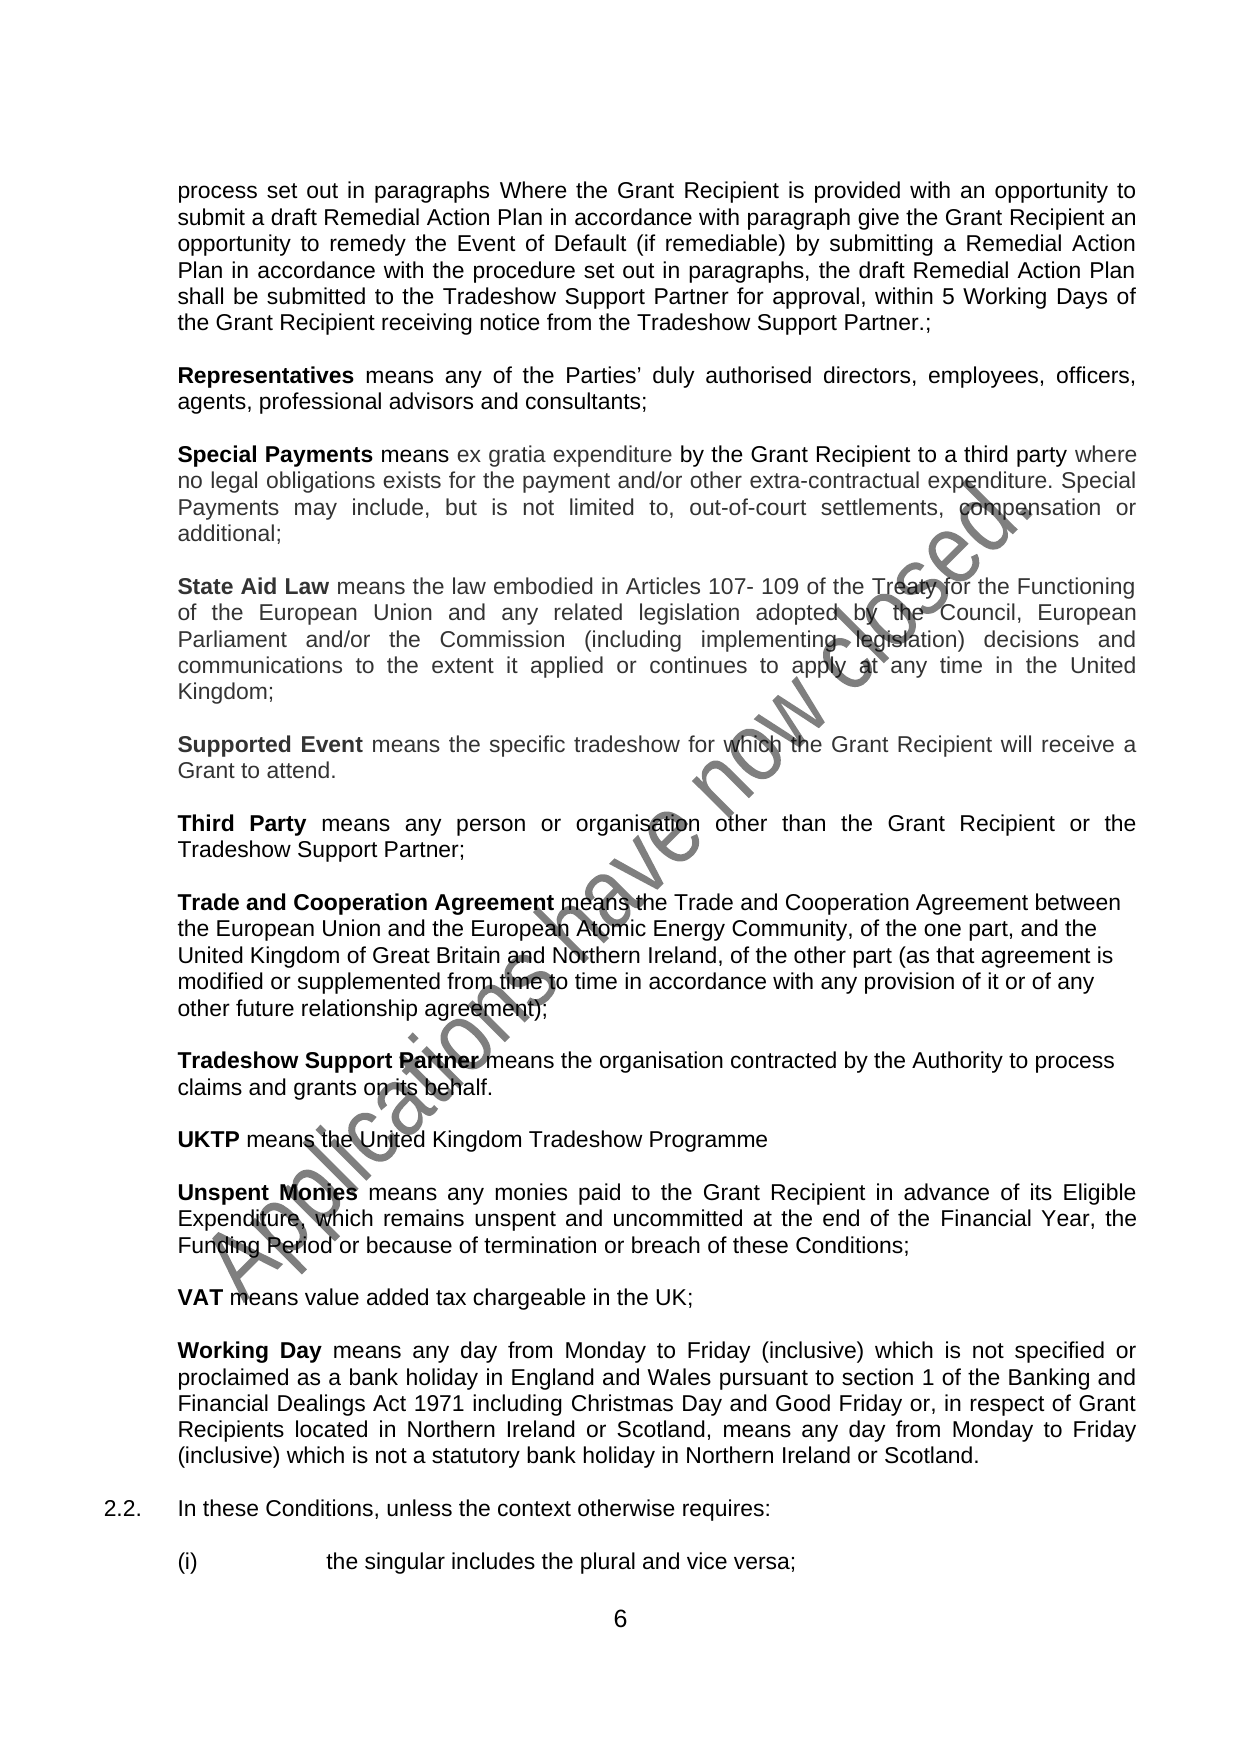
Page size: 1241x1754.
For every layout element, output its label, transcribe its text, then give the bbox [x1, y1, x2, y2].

text Trade and Cooperation Agreement means the Trade and Cooperation Agreement between the European Union and the European Atomic Energy Community, of the one part, and the United Kingdom of Great Britain and Northern Ireland, of the other part (as that agreement is modified or supplemented from time to time in accordance with any provision of it or of any other future relationship agreement); [177, 889, 1137, 1021]
text UKTP means the United Kingdom Tradeshow Programme [356, 1126, 1137, 1153]
text Supported Event means the specific tradeshow for which the Grant Recipient will receive a Grant to attend. [177, 731, 1137, 784]
text Unspent Monies means any monies paid to the Grant Recipient in advance of its Eligible Expenditure, which remains unspent and uncommitted at the end of the Financial Year, the Funding Period or because of termination or breach of these Conditions; [177, 1179, 1137, 1258]
list the singular includes the plural and vice versa; [177, 1548, 1137, 1574]
text Special Payments means ex gratia expenditure by the Grant Recipient to a third party where no legal obligations exists for the payment and/or other extra-contractual expenditure. Special Payments may include, but is not limited to, out-of-court settlements, compensation or additional; [177, 441, 1137, 546]
text Representatives means any of the Parties’ duly authorised directors, employees, officers, agents, professional advisors and consultants; [177, 362, 1137, 415]
list In these Conditions, unless the context otherwise requires: [103, 1495, 1137, 1522]
text Third Party means any person or organisation other than the Grant Recipient or the Tradeshow Support Partner; [177, 810, 1137, 863]
text Tradeshow Support Partner means the organisation contracted by the Authority to process claims and grants on its behalf. [448, 1047, 1137, 1100]
text Tradeshow Support Partner means the organisation contracted by the Authority to process claims and grants on its behalf. [177, 1047, 451, 1100]
text Remedial Action Plan means the plan of action submitted by the Grant Recipient to the Tradeshow Support Partner following an Event of Default pursuant to the Rectification Plan process set out in paragraphs 24.4; [177, 177, 1137, 336]
text State Aid Law means the law embodied in Articles 107- 109 of the Treaty for the Functioning of the European Union and any related legislation adopted by the Council, European Parliament and/or the Commission (including implementing legislation) decisions and communications to the extent it applied or continues to apply at any time in the United Kingdom; [177, 573, 1137, 704]
text UKTP means the United Kingdom Tradeshow Programme [177, 1126, 348, 1153]
text Working Day means any day from Monday to Friday (inclusive) which is not specified or proclaimed as a bank holiday in England and Wales pursuant to section 1 of the Banking and Financial Dealings Act 1971 including Christmas Day and Good Friday or, in respect of Grant Recipients located in Northern Ireland or Scotland, means any day from Monday to Friday (inclusive) which is not a statutory bank holiday in Northern Ireland or Scotland. [177, 1337, 1137, 1469]
text VAT means value added tax chargeable in the UK; [177, 1284, 1137, 1311]
